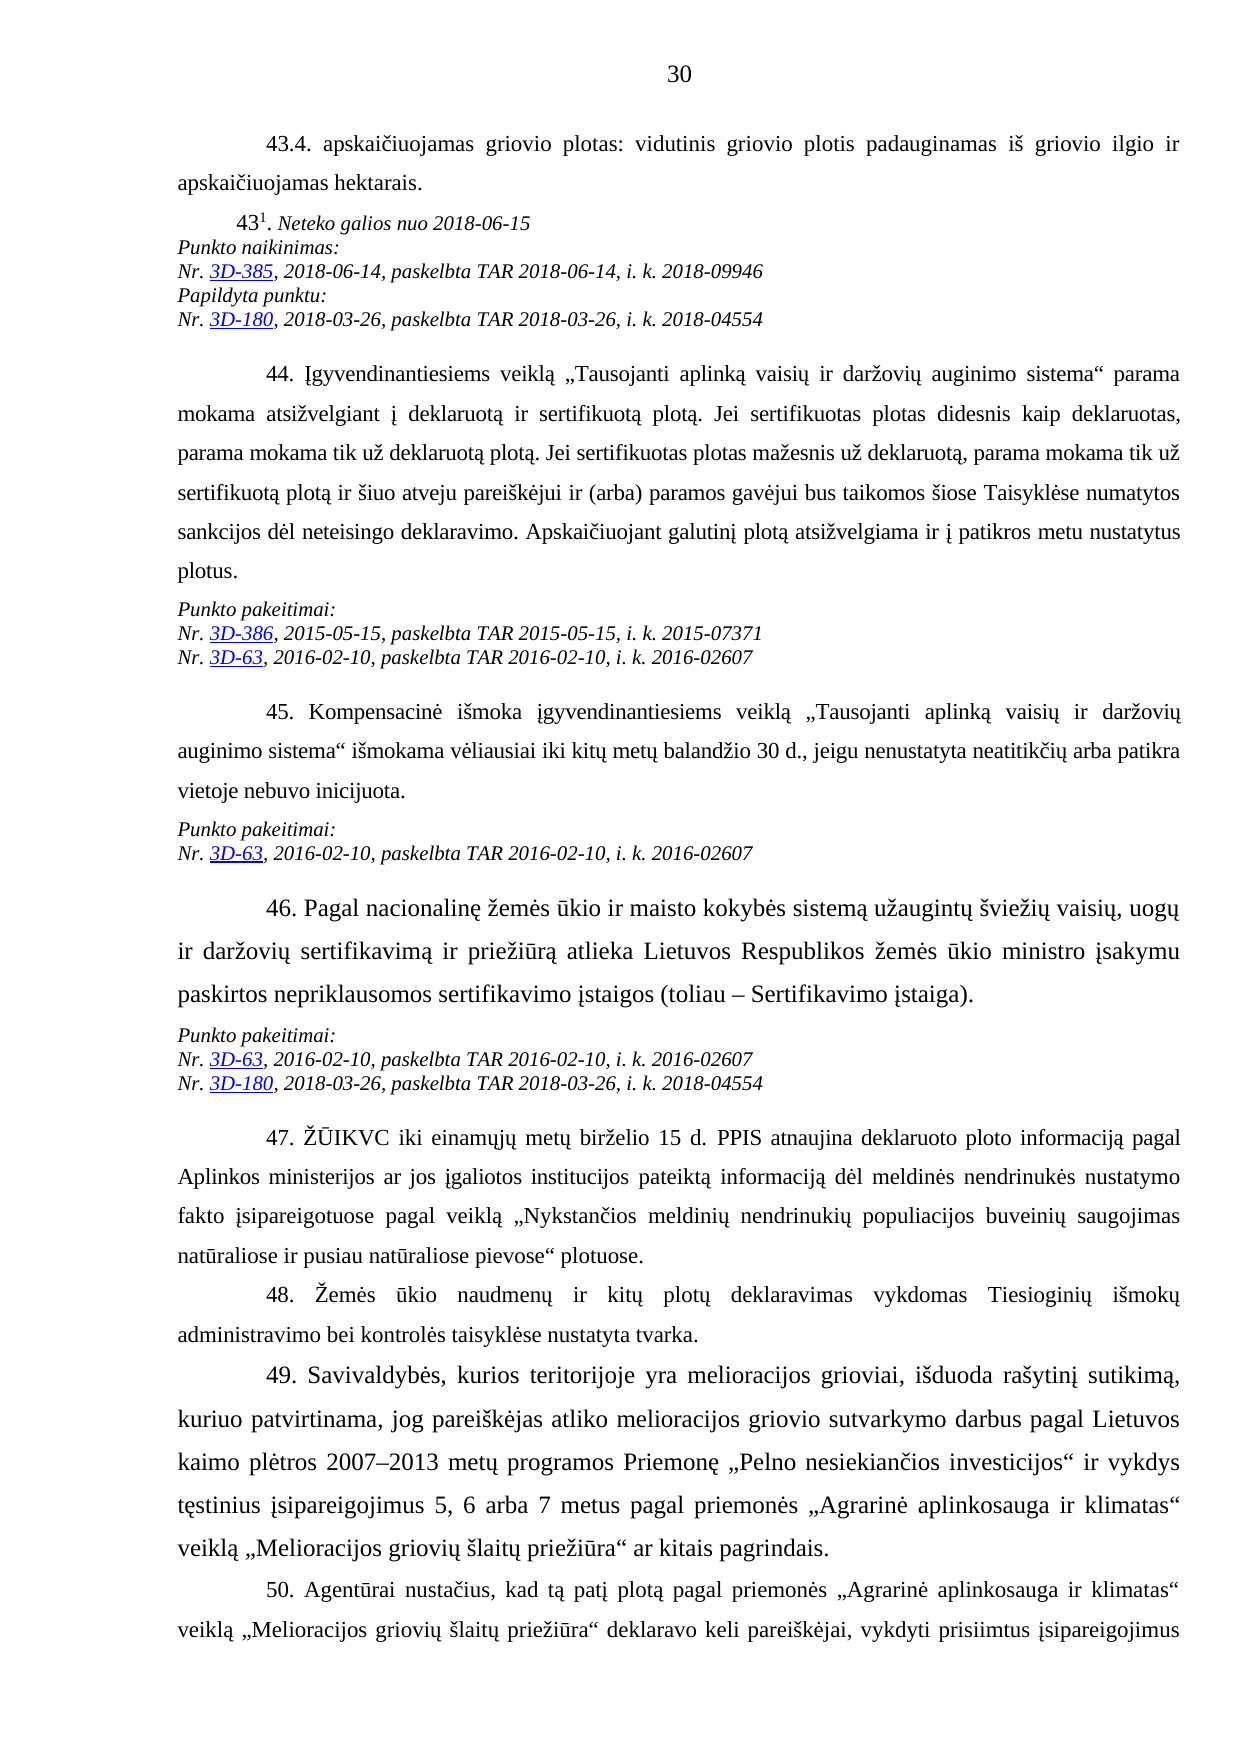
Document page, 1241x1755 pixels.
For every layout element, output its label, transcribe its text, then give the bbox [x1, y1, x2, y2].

text 44. Įgyvendinantiesiems veiklą „Tausojanti aplinką vaisių ir daržovių auginimo sistema“ parama mokama atsižvelgiant į deklaruotą ir sertifikuotą plotą. Jei sertifikuotas plotas didesnis kaip deklaruotas, parama mokama tik už deklaruotą plotą. Jei sertifikuotas plotas mažesnis už deklaruotą, parama mokama tik už sertifikuotą plotą ir šiuo atveju pareiškėjui ir (arba) paramos gavėjui bus taikomos šiose Taisyklėse numatytos sankcijos dėl neteisingo deklaravimo. Apskaičiuojant galutinį plotą atsižvelgiama ir į patikros metu nustatytus plotus. [177, 360, 1181, 584]
text Nr. 3D-63, 2016-02-10, paskelbta TAR 2016-02-10, i. k. 2016-02607 [177, 841, 1181, 864]
text 50. Agentūrai nustačius, kad tą patį plotą pagal priemonės „Agrarinė aplinkosauga ir klimatas“ veiklą „Melioracijos griovių šlaitų priežiūra“ deklaravo keli pareiškėjai, vykdyti prisiimtus įsipareigojimus [177, 1576, 1181, 1642]
text Nr. 3D-385, 2018-06-14, paskelbta TAR 2018-06-14, i. k. 2018-09946 [177, 259, 1181, 283]
text 45. Kompensacinė išmoka įgyvendinantiesiems veiklą „Tausojanti aplinką vaisių ir daržovių auginimo sistema“ išmokama vėliausiai iki kitų metų balandžio 30 d., jeigu nenustatyta neatitikčių arba patikra vietoje nebuvo inicijuota. [177, 698, 1181, 803]
text Nr. 3D-386, 2015-05-15, paskelbta TAR 2015-05-15, i. k. 2015-07371 [177, 621, 1181, 645]
text 49. Savivaldybės, kurios teritorijoje yra melioracijos grioviai, išduoda rašytinį sutikimą, kuriuo patvirtinama, jog pareiškėjas atliko melioracijos griovio sutvarkymo darbus pagal Lietuvos kaimo plėtros 2007–2013 metų programos Priemonę „Pelno nesiekiančios investicijos“ ir vykdys tęstinius įsipareigojimus 5, 6 arba 7 metus pagal priemonės „Agrarinė aplinkosauga ir klimatas“ veiklą „Melioracijos griovių šlaitų priežiūra“ ar kitais pagrindais. [177, 1361, 1181, 1562]
text Nr. 3D-63, 2016-02-10, paskelbta TAR 2016-02-10, i. k. 2016-02607 [177, 1047, 1181, 1071]
text Nr. 3D-63, 2016-02-10, paskelbta TAR 2016-02-10, i. k. 2016-02607 [177, 645, 1181, 669]
text Nr. 3D-180, 2018-03-26, paskelbta TAR 2018-03-26, i. k. 2018-04554 [177, 307, 1181, 331]
text 43.4. apskaičiuojamas griovio plotas: vidutinis griovio plotis padauginamas iš griovio ilgio ir apskaičiuojamas hektarais. [177, 130, 1181, 196]
text Punkto pakeitimai: [177, 816, 1181, 841]
text Punkto pakeitimai: [177, 1023, 1181, 1047]
text 46. Pagal nacionalinę žemės ūkio ir maisto kokybės sistemą užaugintų šviežių vaisių, uogų ir daržovių sertifikavimą ir priežiūrą atlieka Lietuvos Respublikos žemės ūkio ministro įsakymu paskirtos nepriklausomos sertifikavimo įstaigos (toliau – Sertifikavimo įstaiga). [177, 893, 1181, 1008]
text Nr. 3D-180, 2018-03-26, paskelbta TAR 2018-03-26, i. k. 2018-04554 [177, 1071, 1181, 1095]
text Papildyta punktu: [177, 283, 1181, 307]
text Punkto pakeitimai: [177, 597, 1181, 621]
text Punkto naikinimas: [177, 235, 1181, 259]
text 48. Žemės ūkio naudmenų ir kitų plotų deklaravimas vykdomas Tiesioginių išmokų administravimo bei kontrolės taisyklėse nustatyta tvarka. [177, 1282, 1181, 1347]
text 431. Neteko galios nuo 2018-06-15 [177, 209, 1181, 235]
text 47. ŽŪIKVC iki einamųjų metų birželio 15 d. PPIS atnaujina deklaruoto ploto informaciją pagal Aplinkos ministerijos ar jos įgaliotos institucijos pateiktą informaciją dėl meldinės nendrinukės nustatymo fakto įsipareigotuose pagal veiklą „Nykstančios meldinių nendrinukių populiacijos buveinių saugojimas natūraliose ir pusiau natūraliose pievose“ plotuose. [177, 1124, 1181, 1268]
